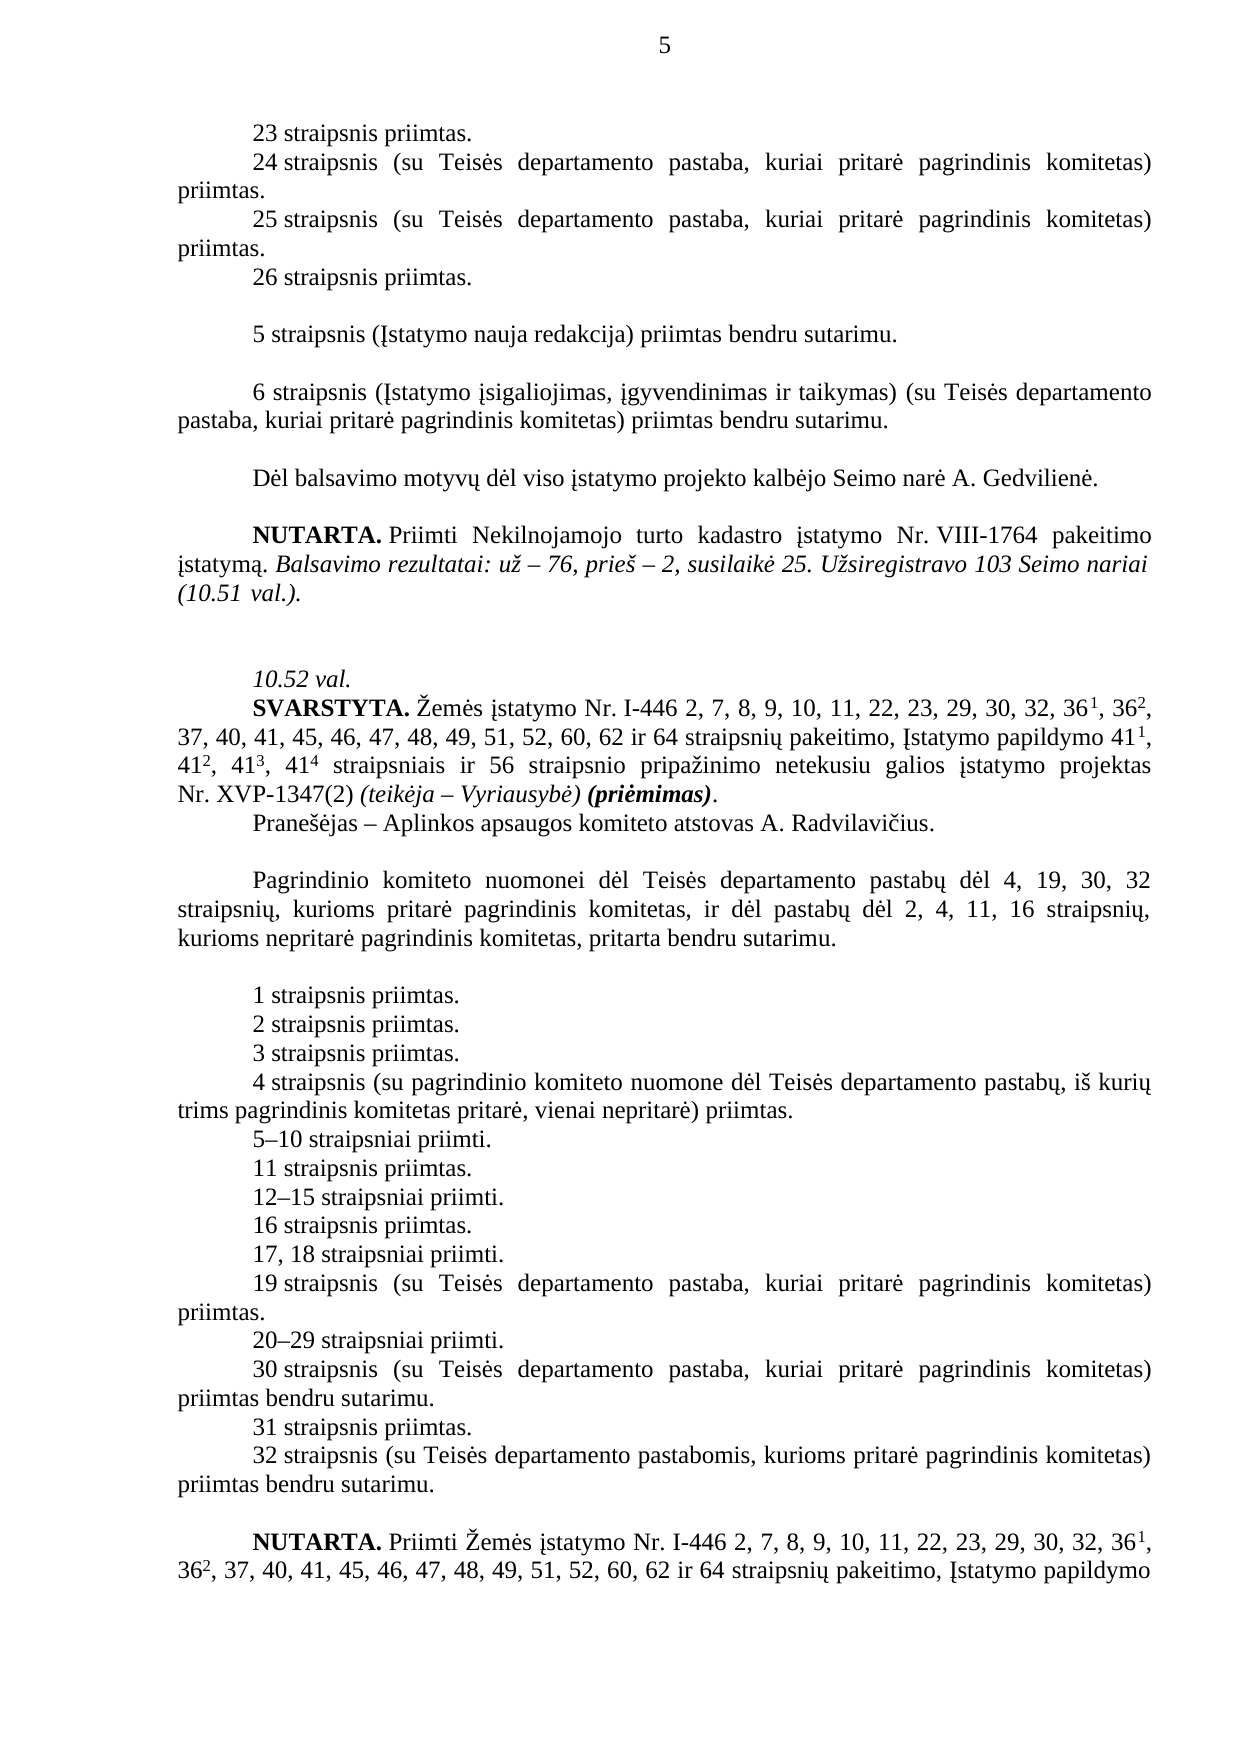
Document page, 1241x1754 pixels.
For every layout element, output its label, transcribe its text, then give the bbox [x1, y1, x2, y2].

text 24 straipsnis (su Teisės departamento pastaba, kuriai pritarė pagrindinis komitetas) priimtas. [177, 147, 1152, 204]
text 19 straipsnis (su Teisės departamento pastaba, kuriai pritarė pagrindinis komitetas) priimtas. [177, 1268, 1152, 1326]
text 23 straipsnis priimtas. [177, 118, 1152, 147]
text Pagrindinio komiteto nuomonei dėl Teisės departamento pastabų dėl 4, 19, 30, 32 straipsnių, kurioms pritarė pagrindinis komitetas, ir dėl pastabų dėl 2, 4, 11, 16 straipsnių, kurioms nepritarė pagrindinis komitetas, pritarta bendru sutarimu. [177, 866, 1152, 952]
text 5–10 straipsniai priimti. [177, 1124, 1152, 1153]
text Pranešėjas – Aplinkos apsaugos komiteto atstovas A. Radvilavičius. [177, 808, 1152, 837]
text SVARSTYTA. Žemės įstatymo Nr. I-446 2, 7, 8, 9, 10, 11, 22, 23, 29, 30, 32, 361, 362, 37, 40, 41, 45, 46, 47, 48, 49, 51, 52, 60, 62 ir 64 straipsnių pakeitimo, Įstatymo papildymo 411, 412, 413, 414 straipsniais ir 56 straipsnio pripažinimo netekusiu galios įstatymo projektas Nr. XVP-1347(2) (teikėja – Vyriausybė) (priėmimas). [177, 693, 1152, 808]
text 30 straipsnis (su Teisės departamento pastaba, kuriai pritarė pagrindinis komitetas) priimtas bendru sutarimu. [177, 1354, 1152, 1412]
text 32 straipsnis (su Teisės departamento pastabomis, kurioms pritarė pagrindinis komitetas) priimtas bendru sutarimu. [177, 1441, 1152, 1498]
text 6 straipsnis (Įstatymo įsigaliojimas, įgyvendinimas ir taikymas) (su Teisės departamento pastaba, kuriai pritarė pagrindinis komitetas) priimtas bendru sutarimu. [177, 377, 1152, 434]
text 31 straipsnis priimtas. [177, 1412, 1152, 1441]
text 10.52 val. [177, 664, 1152, 693]
text 11 straipsnis priimtas. [177, 1153, 1152, 1182]
text 20–29 straipsniai priimti. [177, 1326, 1152, 1354]
text 1 straipsnis priimtas. [177, 981, 1152, 1009]
text 4 straipsnis (su pagrindinio komiteto nuomone dėl Teisės departamento pastabų, iš kurių trims pagrindinis komitetas pritarė, vienai nepritarė) priimtas. [177, 1067, 1152, 1124]
text 16 straipsnis priimtas. [177, 1211, 1152, 1239]
text 2 straipsnis priimtas. [177, 1009, 1152, 1038]
text NUTARTA. Priimti Nekilnojamojo turto kadastro įstatymo Nr. VIII-1764 pakeitimo įstatymą. Balsavimo rezultatai: už – 76, prieš – 2, susilaikė 25. Užsiregistravo 103 Seimo nariai (10.51 val.). [177, 521, 1152, 607]
text 5 straipsnis (Įstatymo nauja redakcija) priimtas bendru sutarimu. [177, 319, 1152, 348]
text 25 straipsnis (su Teisės departamento pastaba, kuriai pritarė pagrindinis komitetas) priimtas. [177, 204, 1152, 262]
text 17, 18 straipsniai priimti. [177, 1239, 1152, 1268]
text Dėl balsavimo motyvų dėl viso įstatymo projekto kalbėjo Seimo narė A. Gedvilienė. [177, 463, 1152, 492]
text NUTARTA. Priimti Žemės įstatymo Nr. I-446 2, 7, 8, 9, 10, 11, 22, 23, 29, 30, 32, 361, 362, 37, 40, 41, 45, 46, 47, 48, 49, 51, 52, 60, 62 ir 64 straipsnių pakeitimo, Įstatymo papildymo [177, 1527, 1152, 1584]
text 12–15 straipsniai priimti. [177, 1182, 1152, 1211]
text 26 straipsnis priimtas. [177, 262, 1152, 291]
text 3 straipsnis priimtas. [177, 1038, 1152, 1067]
